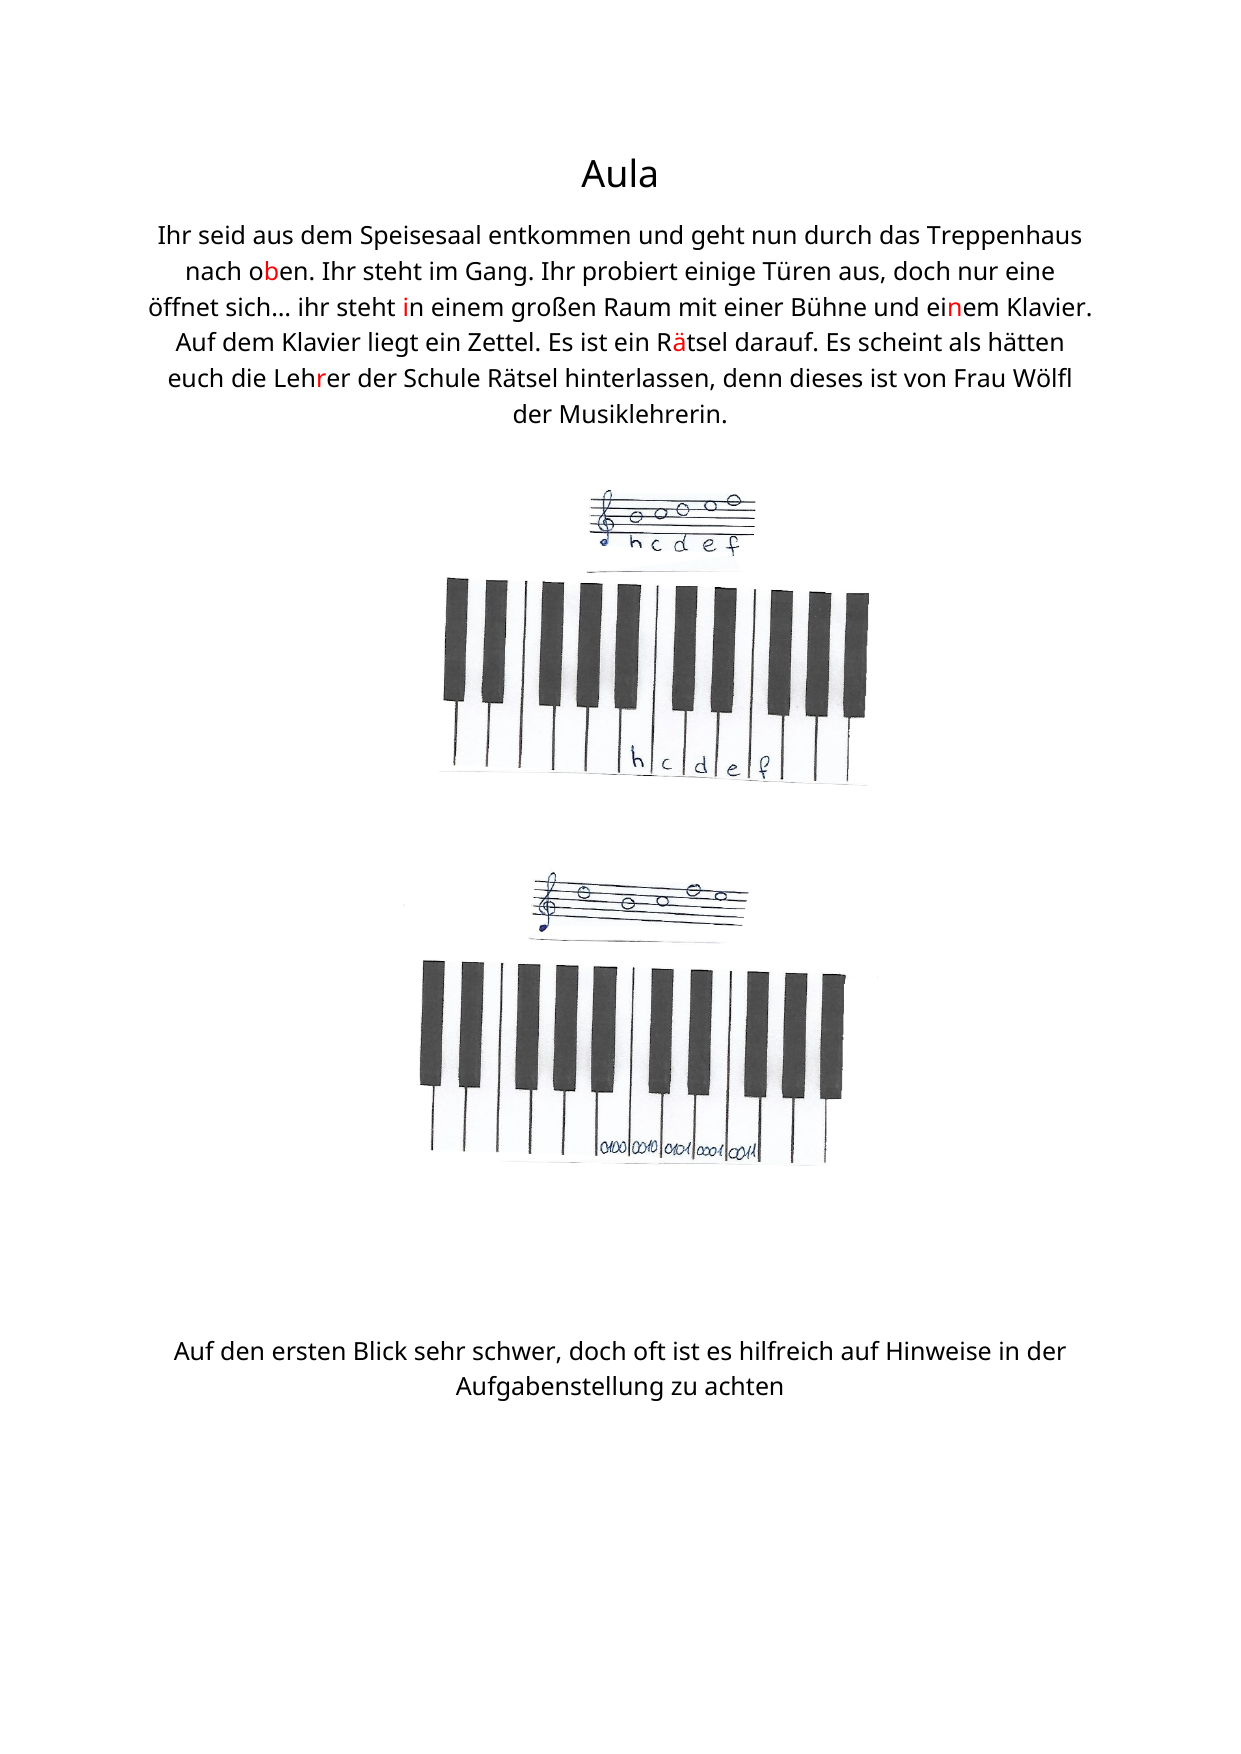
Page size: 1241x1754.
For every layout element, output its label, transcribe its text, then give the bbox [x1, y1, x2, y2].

text Aula [148, 148, 1093, 199]
text Auf den ersten Blick sehr schwer, doch oft ist es hilfreich auf Hinweise in der Aufgabenstellung zu achten [148, 1333, 1093, 1403]
text Ihr seid aus dem Speisesaal entkommen und geht nun durch das Treppenhaus nach oben. Ihr steht im Gang. Ihr probiert einige Türen aus, doch nur eine öffnet sich… ihr steht in einem großen Raum mit einer Bühne und einem Klavier. Auf dem Klavier liegt ein Zettel. Es ist ein Rätsel darauf. Es scheint als hätten euch die Lehrer der Schule Rätsel hinterlassen, denn dieses ist von Frau Wölfl der Musiklehrerin. [148, 218, 1093, 431]
